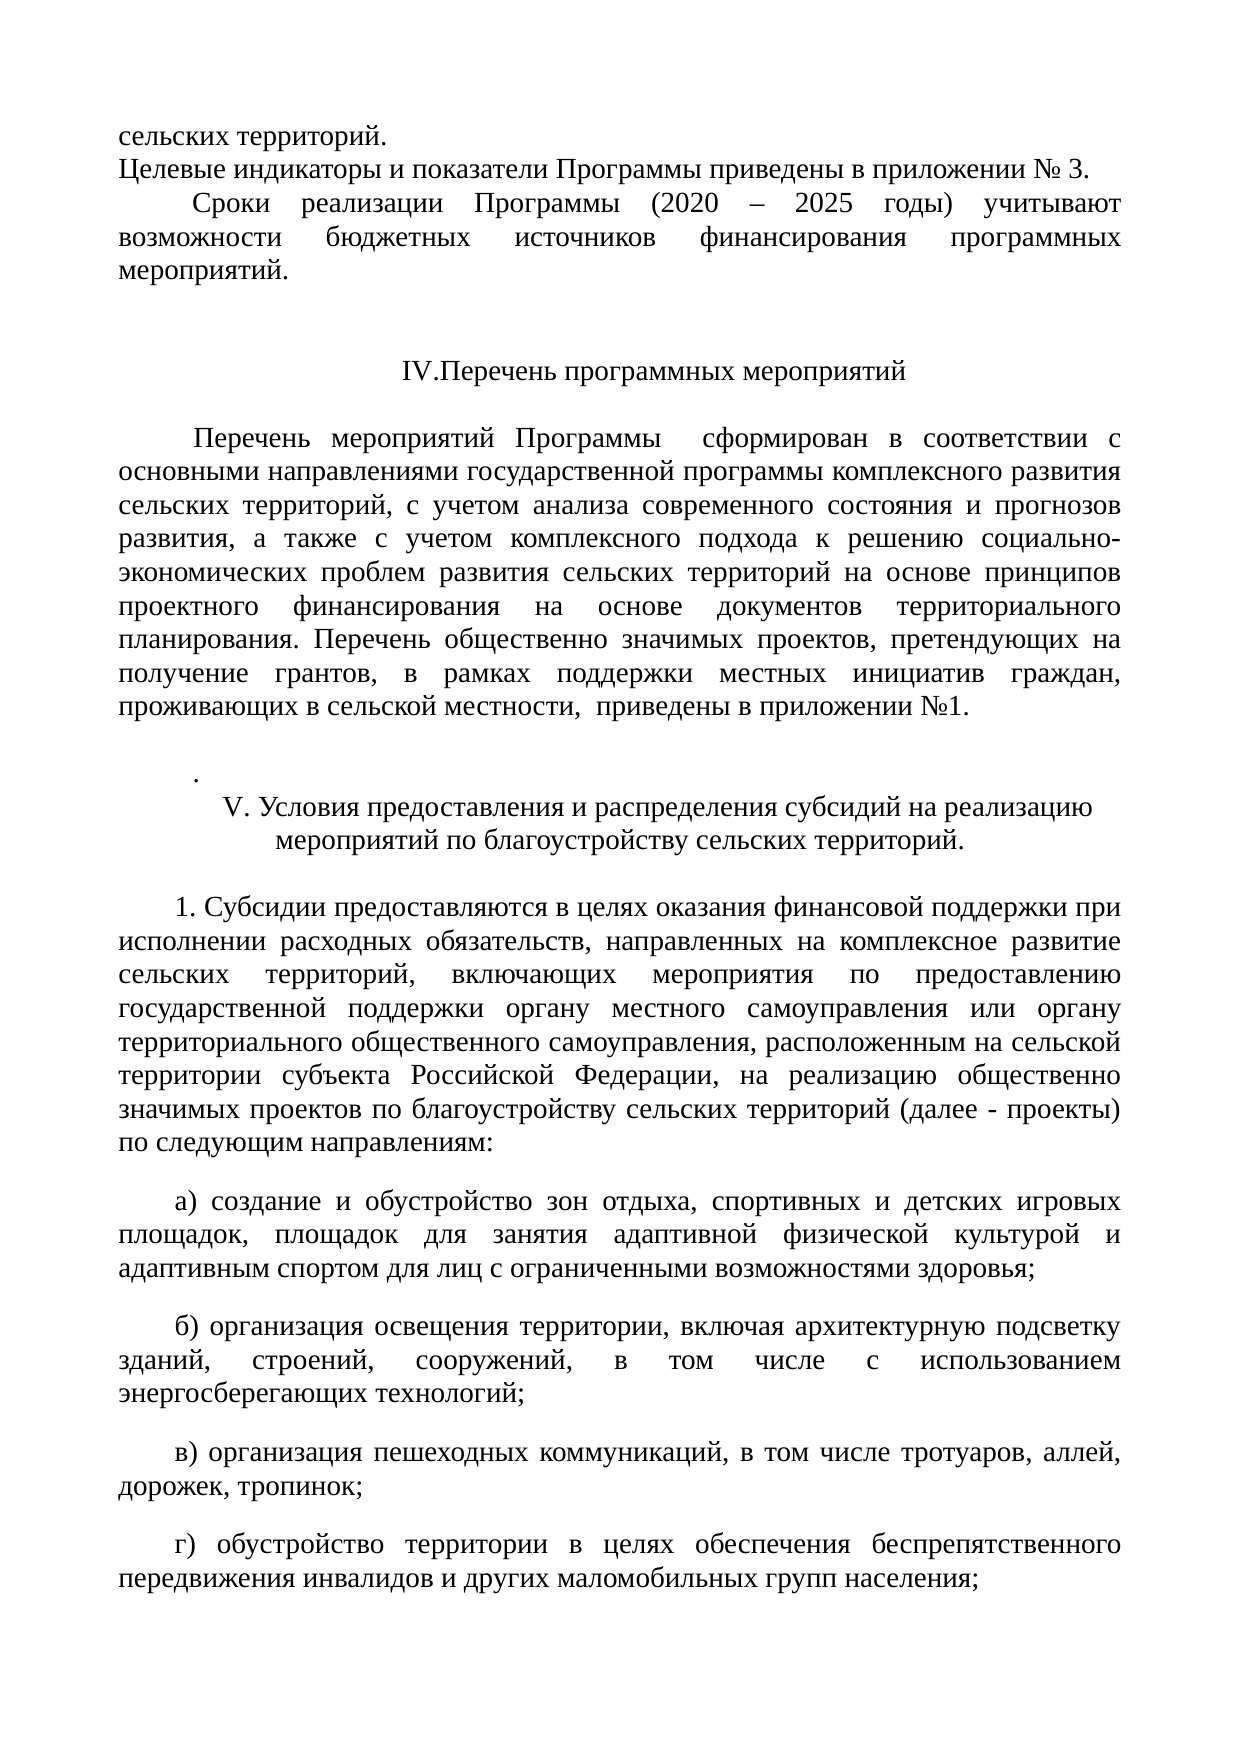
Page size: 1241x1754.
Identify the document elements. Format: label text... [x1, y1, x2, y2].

subtitle IV.Перечень программных мероприятий [118, 353, 1122, 386]
text 1. Субсидии предоставляются в целях оказания финансовой поддержки при исполнении расходных обязательств, направленных на комплексное развитие сельских территорий, включающих мероприятия по предоставлению государственной поддержки органу местного самоуправления или органу территориального общественного самоуправления, расположенным на сельской территории субъекта Российской Федерации, на реализацию общественно значимых проектов по благоустройству сельских территорий (далее - проекты) по следующим направлениям: [118, 889, 1122, 1158]
text в) организация пешеходных коммуникаций, в том числе тротуаров, аллей, дорожек, тропинок; [118, 1434, 1122, 1501]
text Перечень мероприятий Программы сформирован в соответствии с основными направлениями государственной программы комплексного развития сельских территорий, с учетом анализа современного состояния и прогнозов развития, а также с учетом комплексного подхода к решению социально-экономических проблем развития сельских территорий на основе принципов проектного финансирования на основе документов территориального планирования. Перечень общественно значимых проектов, претендующих на получение грантов, в рамках поддержки местных инициатив граждан, проживающих в сельской местности, приведены в приложении №1. [118, 420, 1122, 722]
text б) организация освещения территории, включая архитектурную подсветку зданий, строений, сооружений, в том числе с использованием энергосберегающих технологий; [118, 1308, 1122, 1409]
text Целевые индикаторы и показатели Программы приведены в приложении № 3. [118, 152, 1122, 185]
text сельских территорий. [118, 118, 1122, 152]
text . [118, 755, 1122, 789]
text Сроки реализации Программы (2020 – 2025 годы) учитывают возможности бюджетных источников финансирования программных мероприятий. [118, 185, 1122, 286]
text а) создание и обустройство зон отдыха, спортивных и детских игровых площадок, площадок для занятия адаптивной физической культурой и адаптивным спортом для лиц с ограниченными возможностями здоровья; [118, 1183, 1122, 1283]
text V. Условия предоставления и распределения субсидий на реализацию мероприятий по благоустройству сельских территорий. [118, 789, 1122, 856]
text г) обустройство территории в целях обеспечения беспрепятственного передвижения инвалидов и других маломобильных групп населения; [118, 1526, 1122, 1593]
